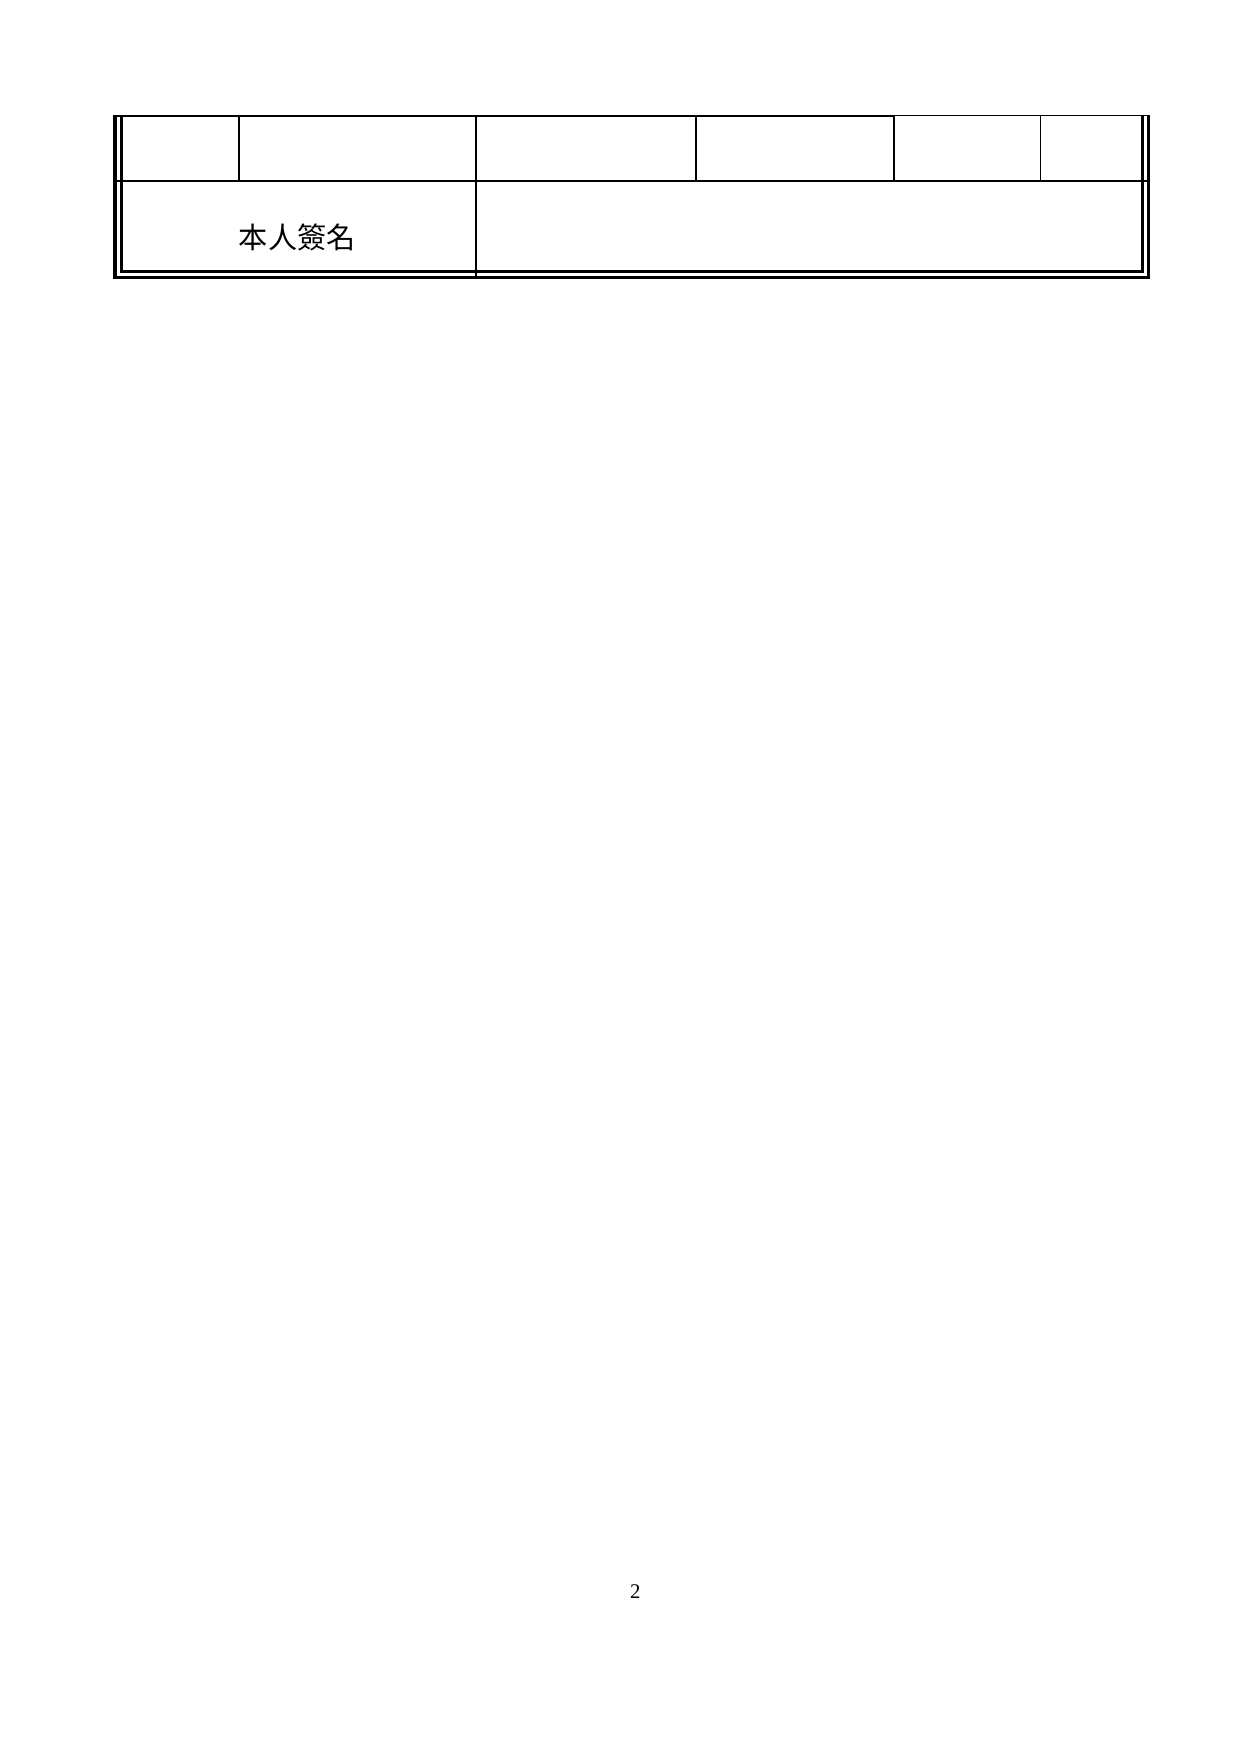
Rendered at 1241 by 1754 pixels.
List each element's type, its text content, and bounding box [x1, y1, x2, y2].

table_cell [477, 117, 695, 180]
table_cell [697, 117, 893, 180]
table_cell [477, 182, 1141, 269]
table_cell [1041, 116, 1141, 180]
table_cell 本人簽名 [123, 182, 475, 269]
table_cell [123, 117, 238, 180]
table_cell [240, 117, 475, 180]
table_cell [895, 116, 1040, 180]
